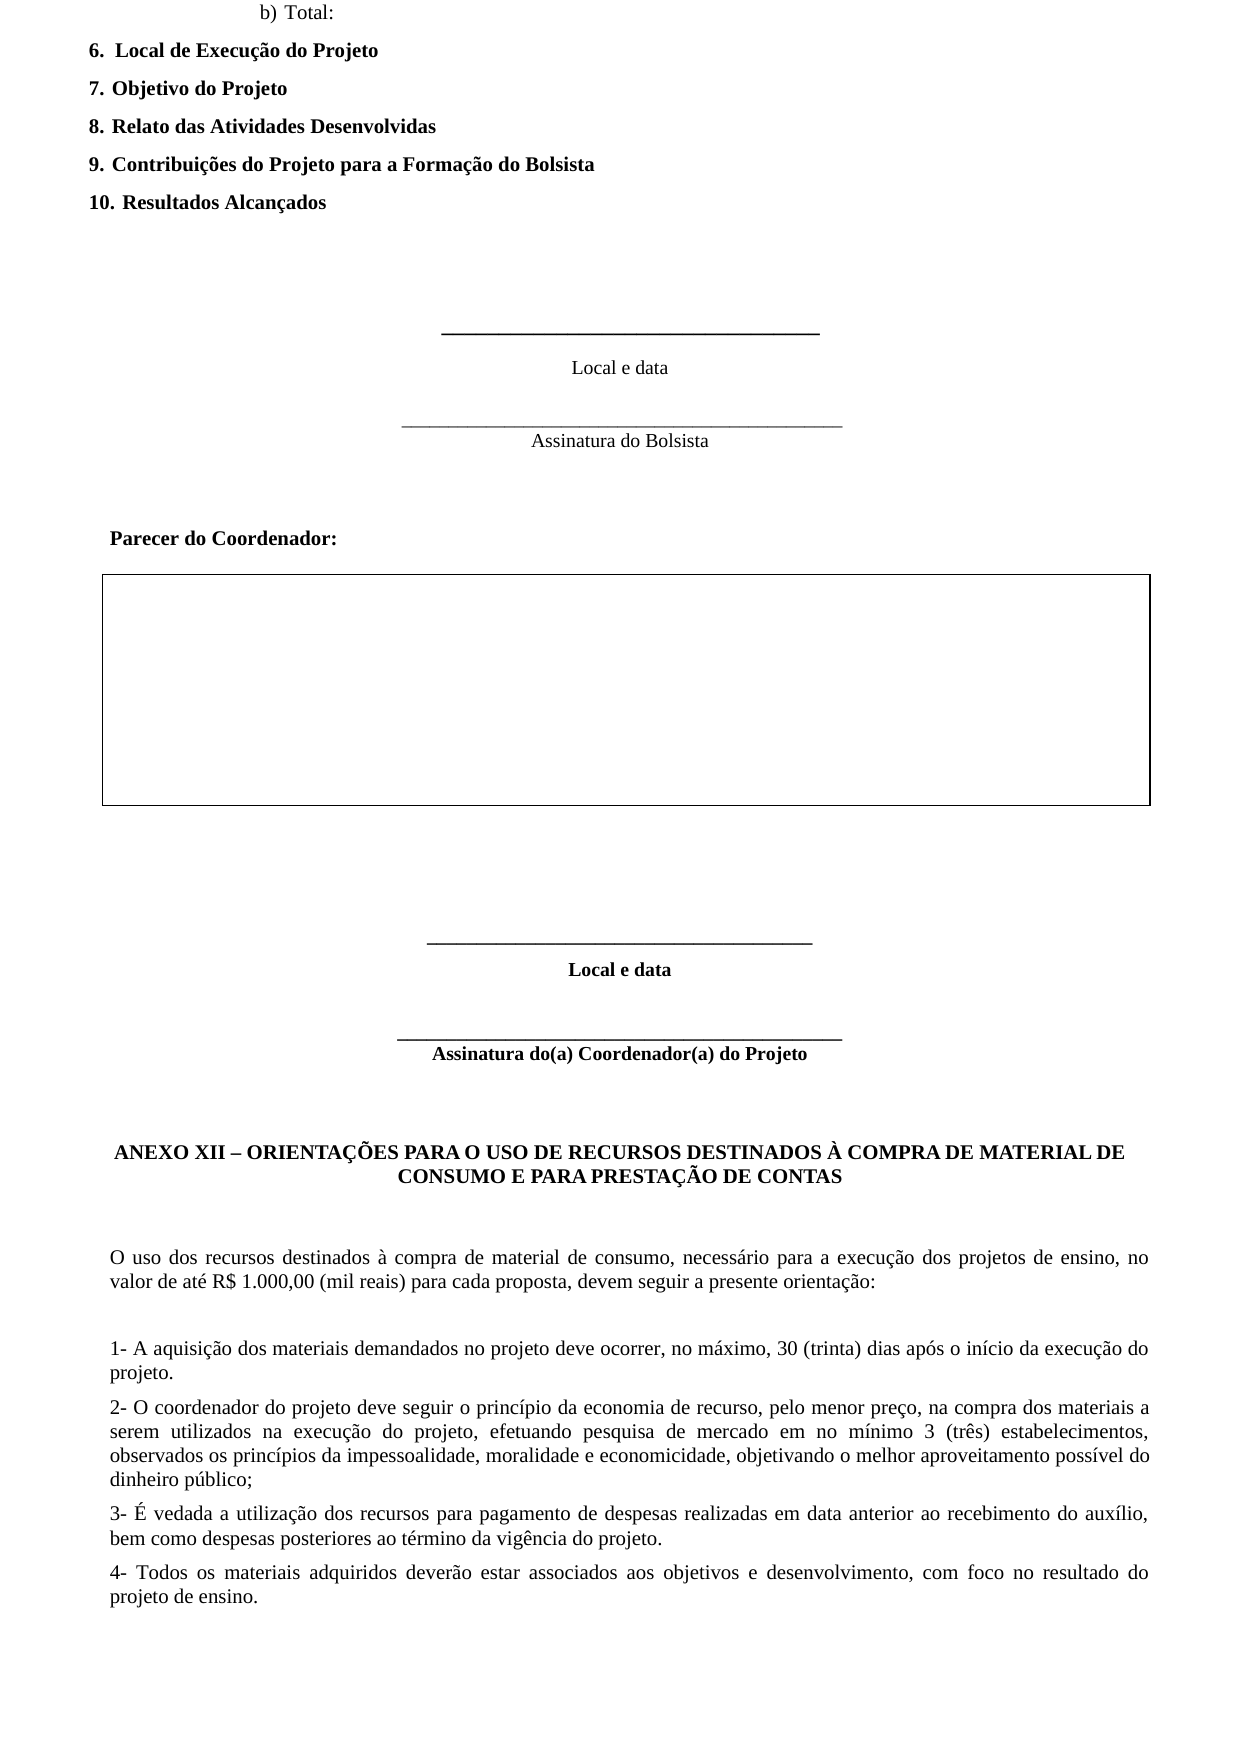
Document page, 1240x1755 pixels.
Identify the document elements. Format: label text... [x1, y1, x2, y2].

text 7. Objetivo do Projeto [89, 76, 1151, 100]
text 3- É vedada a utilização dos recursos para pagamento de despesas realizadas em data anterior ao recebimento do auxílio, bem como despesas posteriores ao término da vigência do projeto. [109, 1501, 1151, 1549]
text _________________________________ [338, 311, 1151, 337]
text Assinatura do(a) Coordenador(a) do Projeto [89, 1042, 1151, 1065]
table_header [103, 575, 1149, 805]
text 8. Relato das Atividades Desenvolvidas [89, 114, 1151, 138]
text 1- A aquisição dos materiais demandados no projeto deve ocorrer, no máximo, 30 (trinta) dias após o início da execução do projeto. [109, 1336, 1151, 1384]
text Assinatura do Bolsista [89, 429, 1151, 452]
text _______________________________________ [89, 924, 1151, 947]
text _____________________________________________ [89, 1019, 1151, 1042]
text 9. Contribuições do Projeto para a Formação do Bolsista [89, 152, 1151, 176]
text 2- O coordenador do projeto deve seguir o princípio da economia de recurso, pelo menor preço, na compra dos materiais a serem utilizados na execução do projeto, efetuando pesquisa de mercado em no mínimo 3 (três) estabelecimentos, observados os princípios da impessoalidade, moralidade e economicidade, objetivando o melhor aproveitamento possível do dinheiro público; [109, 1395, 1151, 1491]
text ANEXO XII – ORIENTAÇÕES PARA O USO DE RECURSOS DESTINADOS À COMPRA DE MATERIAL DE CONSUMO E PARA PRESTAÇÃO DE CONTAS [89, 1139, 1151, 1188]
text 6. Local de Execução do Projeto [89, 38, 1151, 62]
text _______________________________________________ [89, 408, 1151, 429]
text O uso dos recursos destinados à compra de material de consumo, necessário para a execução dos projetos de ensino, no valor de até R$ 1.000,00 (mil reais) para cada proposta, devem seguir a presente orientação: [109, 1245, 1151, 1293]
text 4- Todos os materiais adquiridos deverão estar associados aos objetivos e desenvolvimento, com foco no resultado do projeto de ensino. [109, 1560, 1151, 1608]
text b) Total: [259, 0, 1151, 24]
text Parecer do Coordenador: [109, 526, 1151, 550]
text Local e data [89, 356, 1151, 379]
text Local e data [89, 958, 1151, 980]
text 10. Resultados Alcançados [89, 190, 1151, 214]
